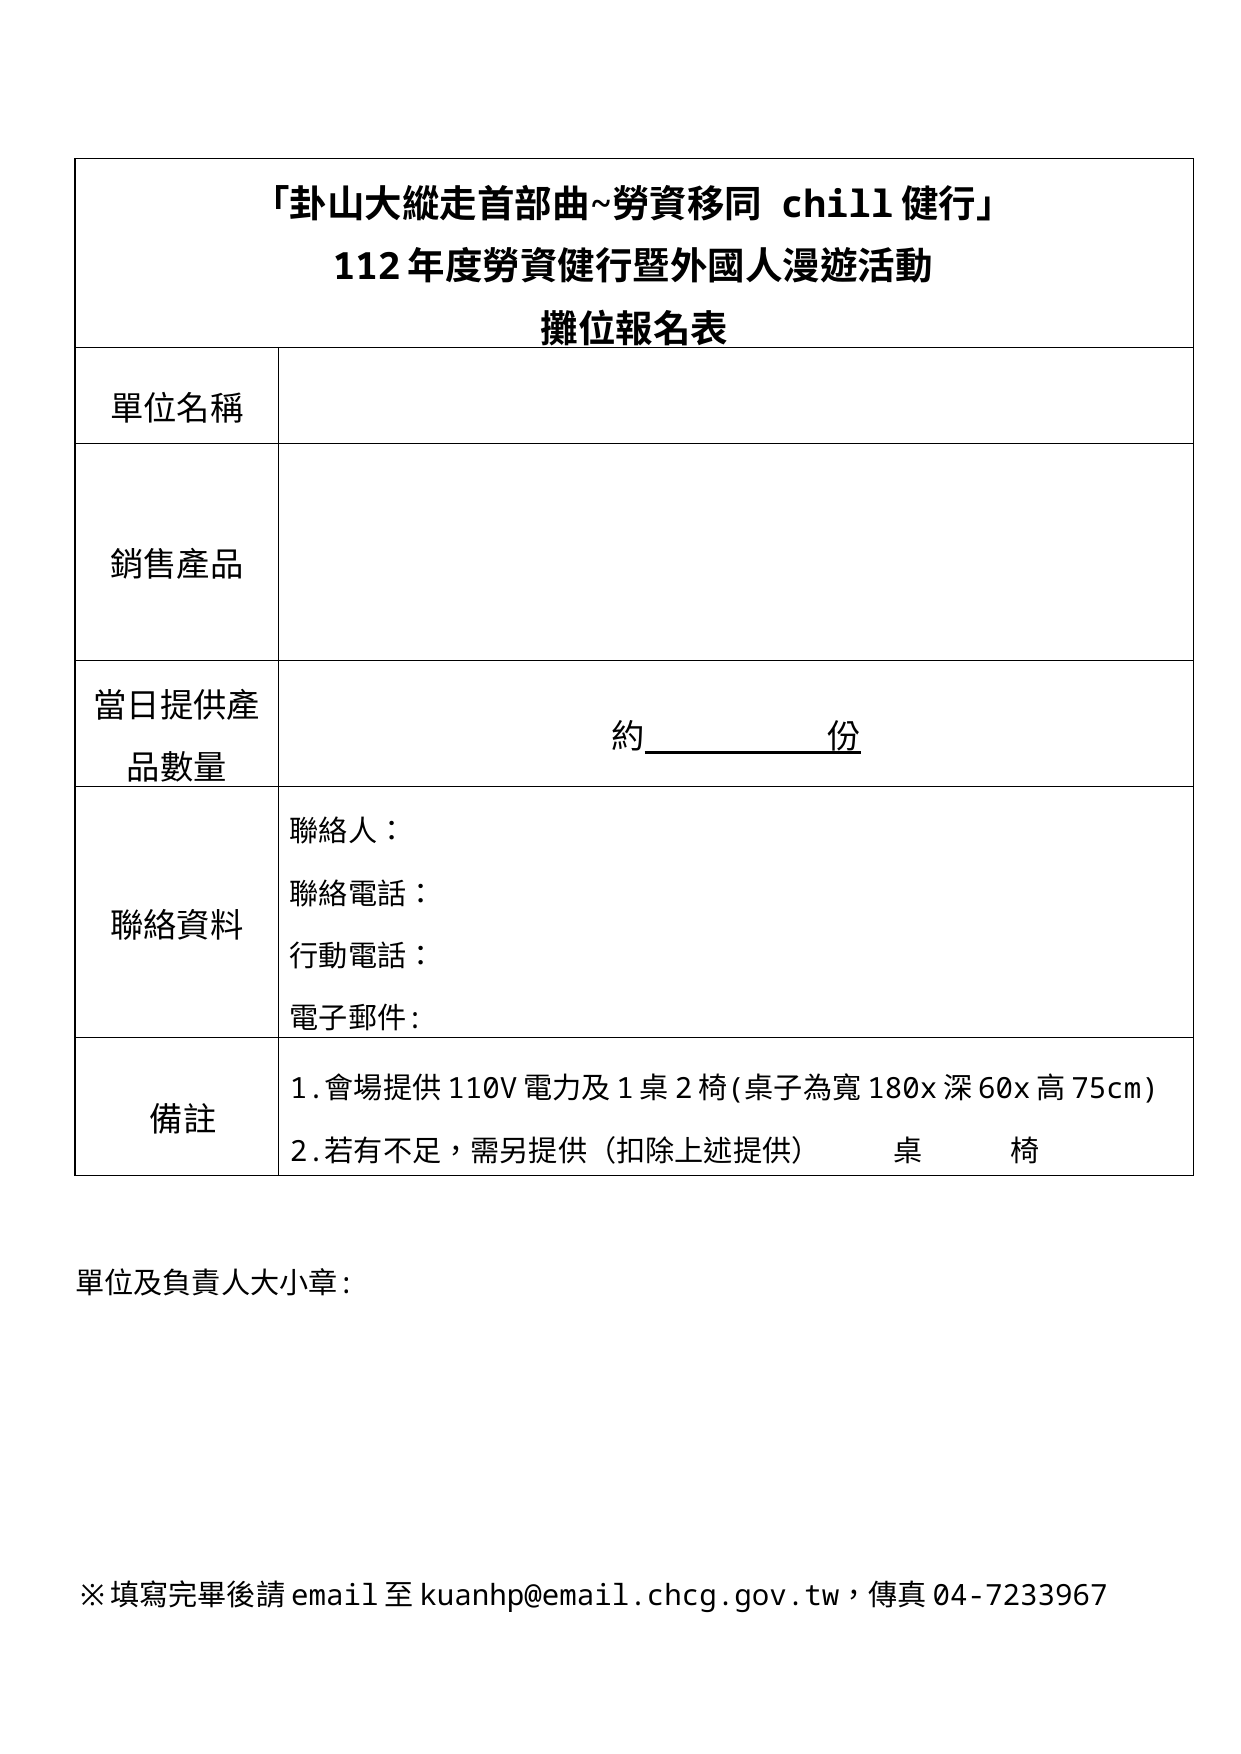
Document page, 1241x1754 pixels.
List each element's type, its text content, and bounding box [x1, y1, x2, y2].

table_cell [279, 444, 1193, 660]
table_cell 當日提供產品數量 [76, 661, 278, 786]
text 單位及負責人大小章: [75, 1239, 1165, 1301]
table_cell 聯絡資料 [76, 787, 278, 1037]
text ※填寫完畢後請email至kuanhp@email.chcg.gov.tw，傳真04-7233967 [75, 1551, 1165, 1614]
table_header 「卦山大縱走首部曲~勞資移同 chill健行」 112年度勞資健行暨外國人漫遊活動 攤位報名表 [76, 159, 1193, 347]
table_cell [279, 348, 1193, 443]
table_cell 單位名稱 [76, 348, 278, 443]
table_cell 銷售產品 [76, 444, 278, 660]
table_cell 聯絡人： 聯絡電話： 行動電話： 電子郵件: [279, 787, 1193, 1037]
table_cell 約 份 [279, 661, 1193, 786]
table_cell 備註 [76, 1038, 278, 1175]
table_cell 1.會場提供110V電力及1桌2椅(桌子為寬180x深60x高75cm) 2.若有不足，需另提供（扣除上述提供） 桌 椅 [279, 1038, 1193, 1175]
